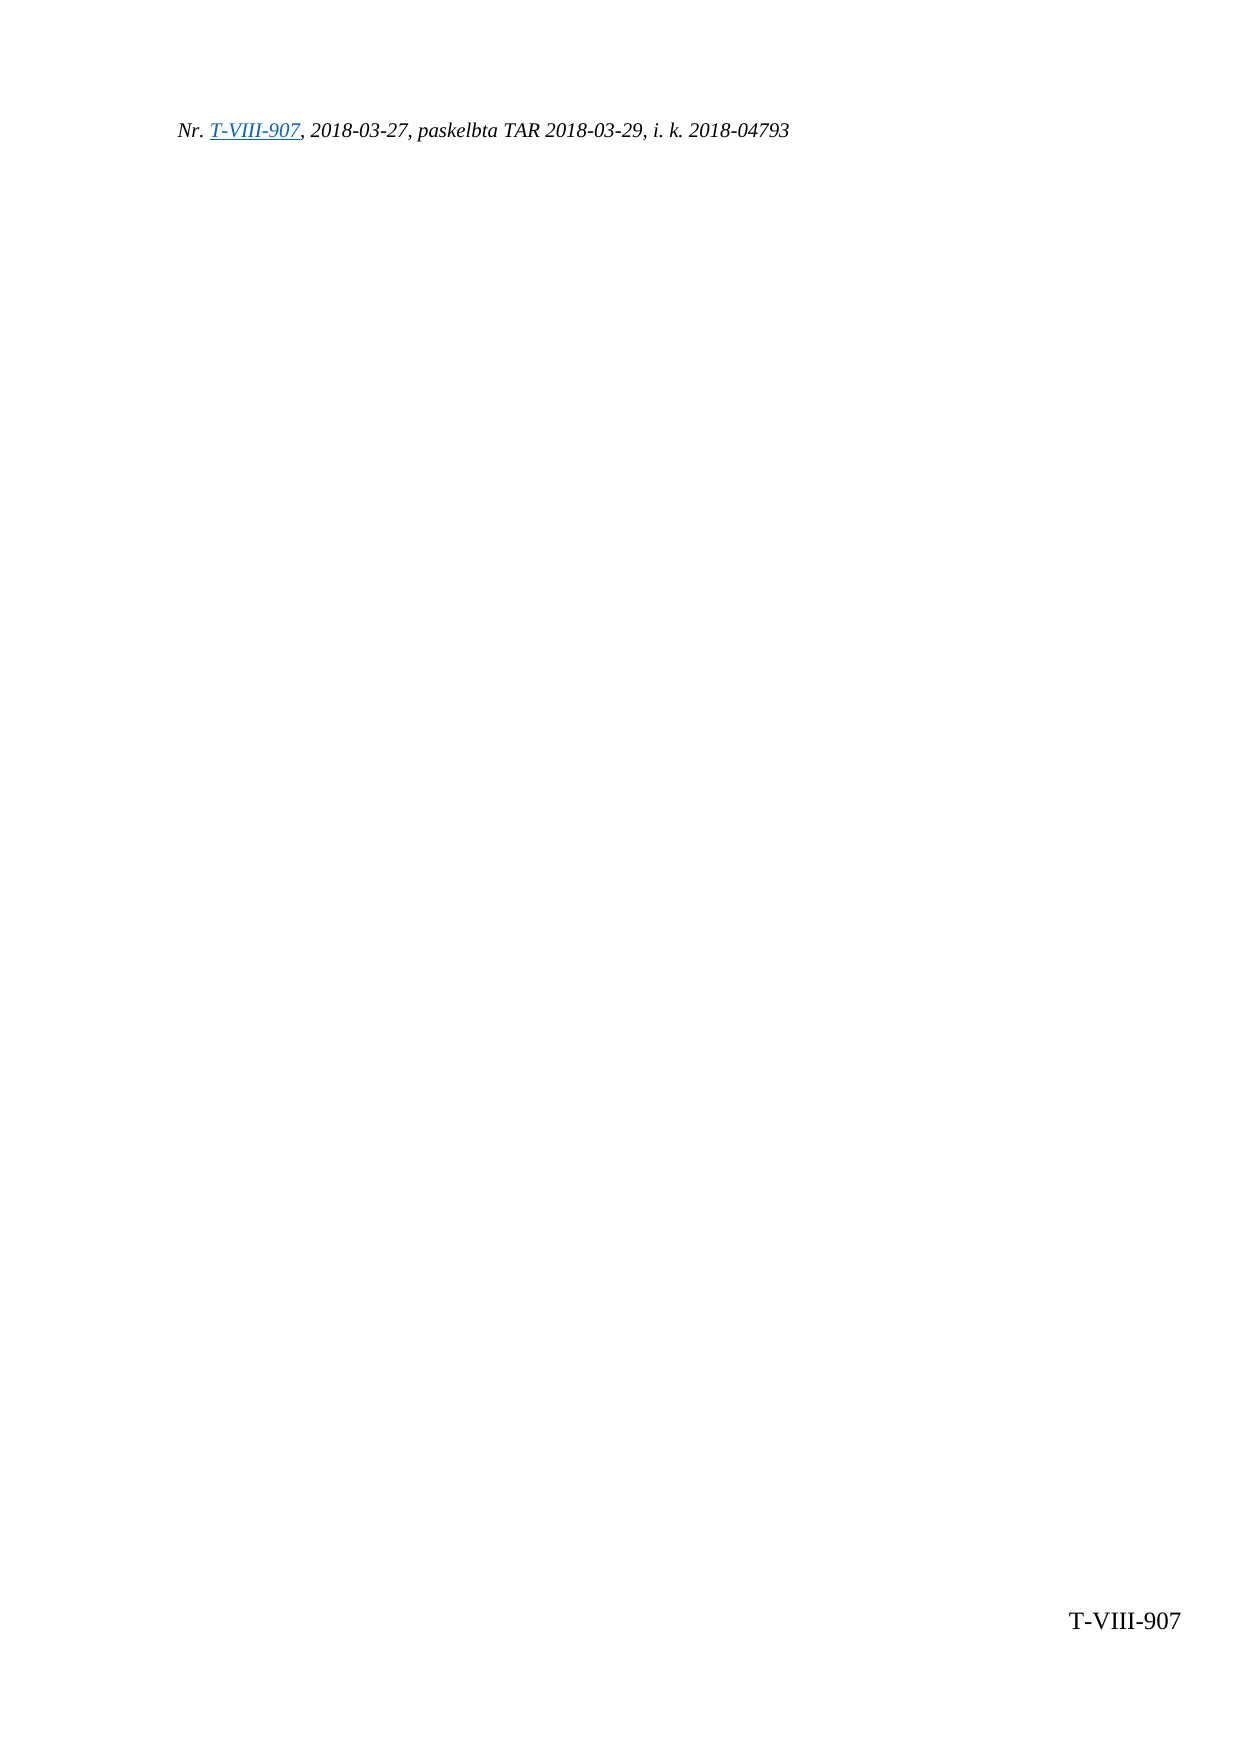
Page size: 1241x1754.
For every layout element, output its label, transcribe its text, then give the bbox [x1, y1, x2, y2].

text Nr. T-VIII-907, 2018-03-27, paskelbta TAR 2018-03-29, i. k. 2018-04793 [177, 118, 1181, 142]
